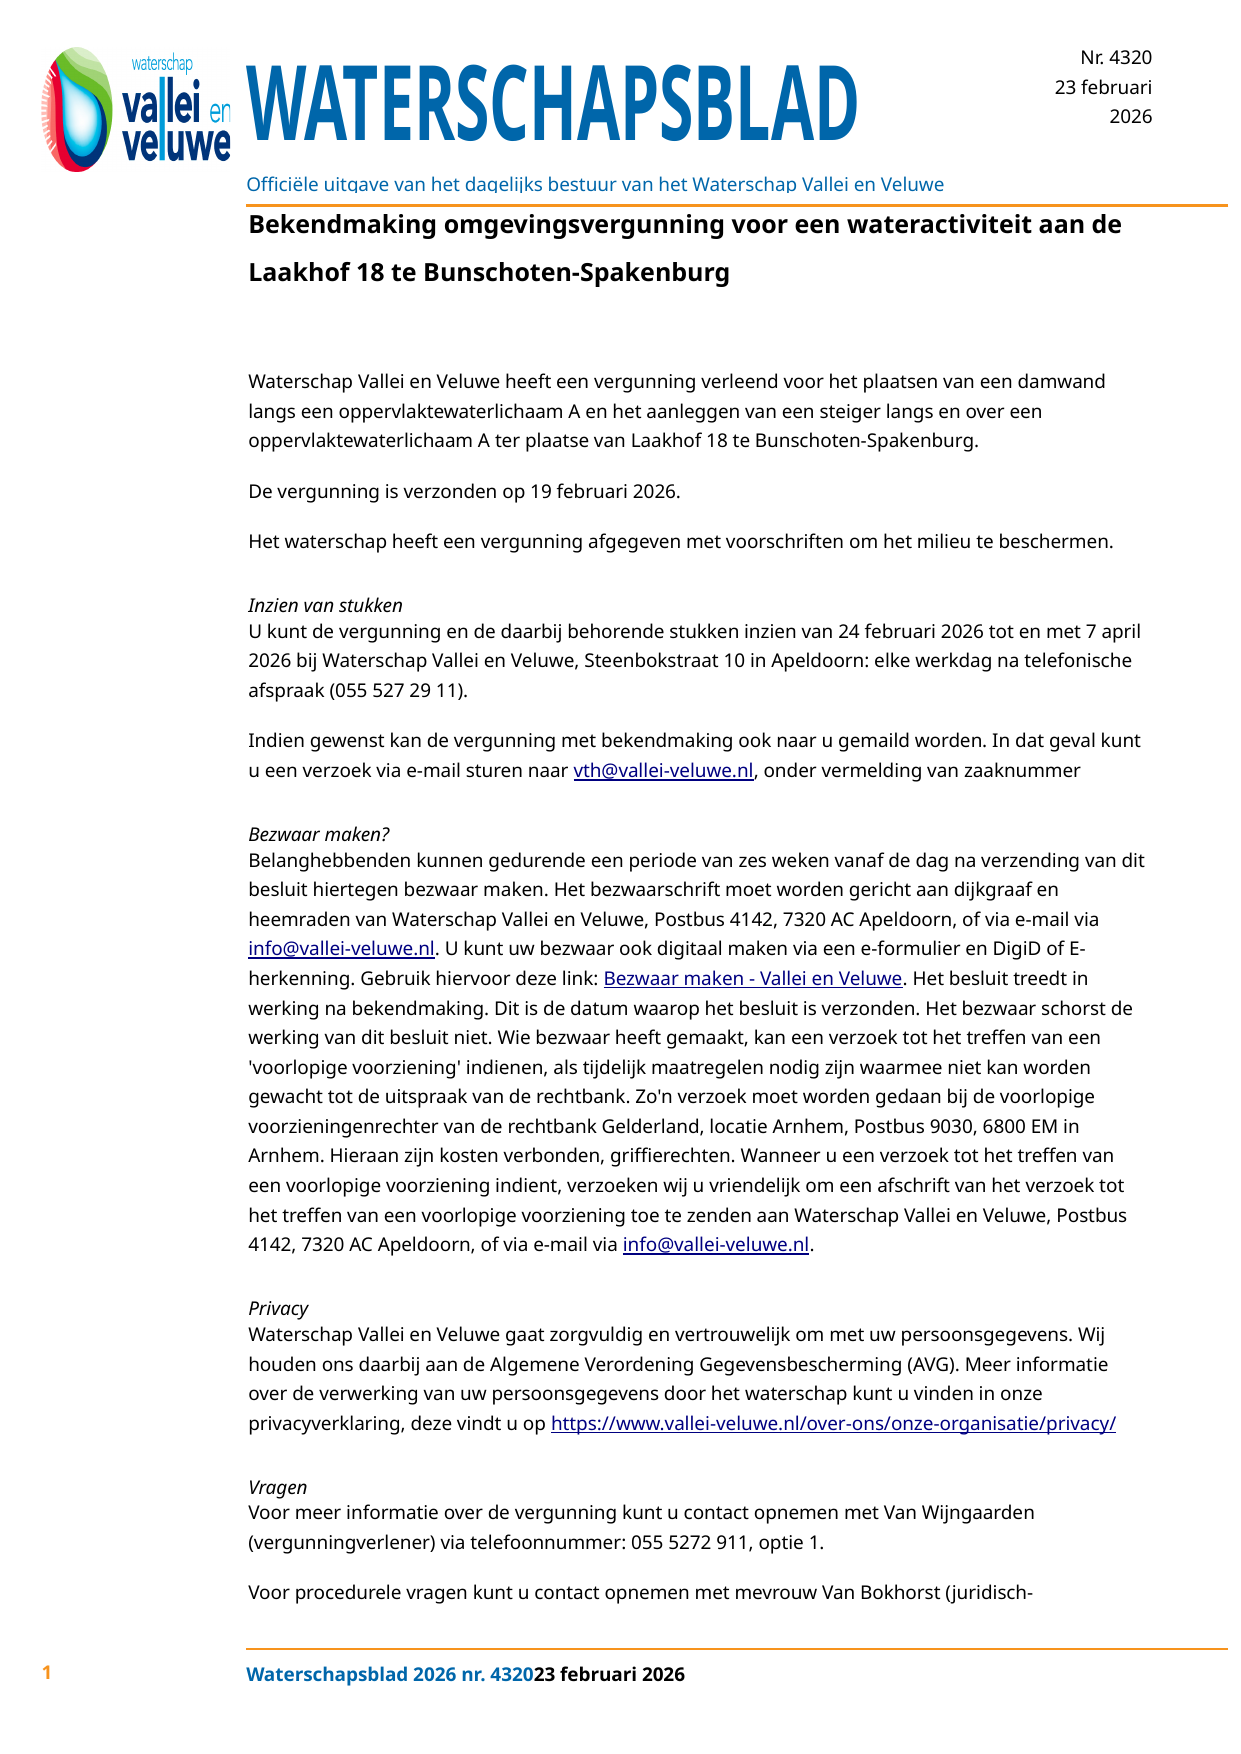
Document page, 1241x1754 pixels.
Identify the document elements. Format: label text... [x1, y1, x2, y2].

text Vragen [248, 1474, 1152, 1499]
text De vergunning is verzonden op 19 februari 2026. [248, 478, 1152, 504]
text Belanghebbenden kunnen gedurende een periode van zes weken vanaf de dag na verzending van dit besluit hiertegen bezwaar maken. Het bezwaarschrift moet worden gericht aan dijkgraaf en heemraden van Waterschap Vallei en Veluwe, Postbus 4142, 7320 AC Apeldoorn, of via e-mail via info@vallei-veluwe.nl. U kunt uw bezwaar ook digitaal maken via een e-formulier en DigiD of E-herkenning. Gebruik hiervoor deze link: Bezwaar maken - Vallei en Veluwe. Het besluit treedt in werking na bekendmaking. Dit is de datum waarop het besluit is verzonden. Het bezwaar schorst de werking van dit besluit niet. Wie bezwaar heeft gemaakt, kan een verzoek tot het treffen van een 'voorlopige voorziening' indienen, als tijdelijk maatregelen nodig zijn waarmee niet kan worden gewacht tot de uitspraak van de rechtbank. Zo'n verzoek moet worden gedaan bij de voorlopige voorzieningenrechter van de rechtbank Gelderland, locatie Arnhem, Postbus 9030, 6800 EM in Arnhem. Hieraan zijn kosten verbonden, griffierechten. Wanneer u een verzoek tot het treffen van een voorlopige voorziening indient, verzoeken wij u vriendelijk om een afschrift van het verzoek tot het treffen van een voorlopige voorziening toe te zenden aan Waterschap Vallei en Veluwe, Postbus 4142, 7320 AC Apeldoorn, of via e-mail via info@vallei-veluwe.nl. [248, 847, 1152, 1257]
text Bekendmaking omgevingsvergunning voor een wateractiviteit aan de Laakhof 18 te Bunschoten-Spakenburg [248, 207, 1152, 288]
text Waterschap Vallei en Veluwe gaat zorgvuldig en vertrouwelijk om met uw persoonsgegevens. Wij houden ons daarbij aan de Algemene Verordening Gegevensbescherming (AVG). Meer informatie over de verwerking van uw persoonsgegevens door het waterschap kunt u vinden in onze privacyverklaring, deze vindt u op https://www.vallei-veluwe.nl/over-ons/onze-organisatie/privacy/ [248, 1321, 1152, 1436]
text Waterschap Vallei en Veluwe heeft een vergunning verleend voor het plaatsen van een damwand langs een oppervlaktewaterlichaam A en het aanleggen van een steiger langs en over een oppervlaktewaterlichaam A ter plaatse van Laakhof 18 te Bunschoten-Spakenburg. [248, 368, 1152, 453]
text Het waterschap heeft een vergunning afgegeven met voorschriften om het milieu te beschermen. [248, 528, 1152, 554]
text U kunt de vergunning en de daarbij behorende stukken inzien van 24 februari 2026 tot en met 7 april 2026 bij Waterschap Vallei en Veluwe, Steenbokstraat 10 in Apeldoorn: elke werkdag na telefonische afspraak (055 527 29 11). [248, 618, 1152, 703]
text Indien gewenst kan de vergunning met bekendmaking ook naar u gemaild worden. In dat geval kunt u een verzoek via e-mail sturen naar vth@vallei-veluwe.nl, onder vermelding van zaaknummer [248, 728, 1152, 783]
text Voor procedurele vragen kunt u contact opnemen met mevrouw Van Bokhorst (juridisch- [248, 1579, 1152, 1605]
text Inzien van stukken [248, 592, 1152, 618]
text Voor meer informatie over de vergunning kunt u contact opnemen met Van Wijngaarden (vergunningverlener) via telefoonnummer: 055 5272 911, optie 1. [248, 1499, 1152, 1555]
text Bezwaar maken? [248, 821, 1152, 847]
picture [41, 47, 231, 172]
text Privacy [248, 1295, 1152, 1321]
